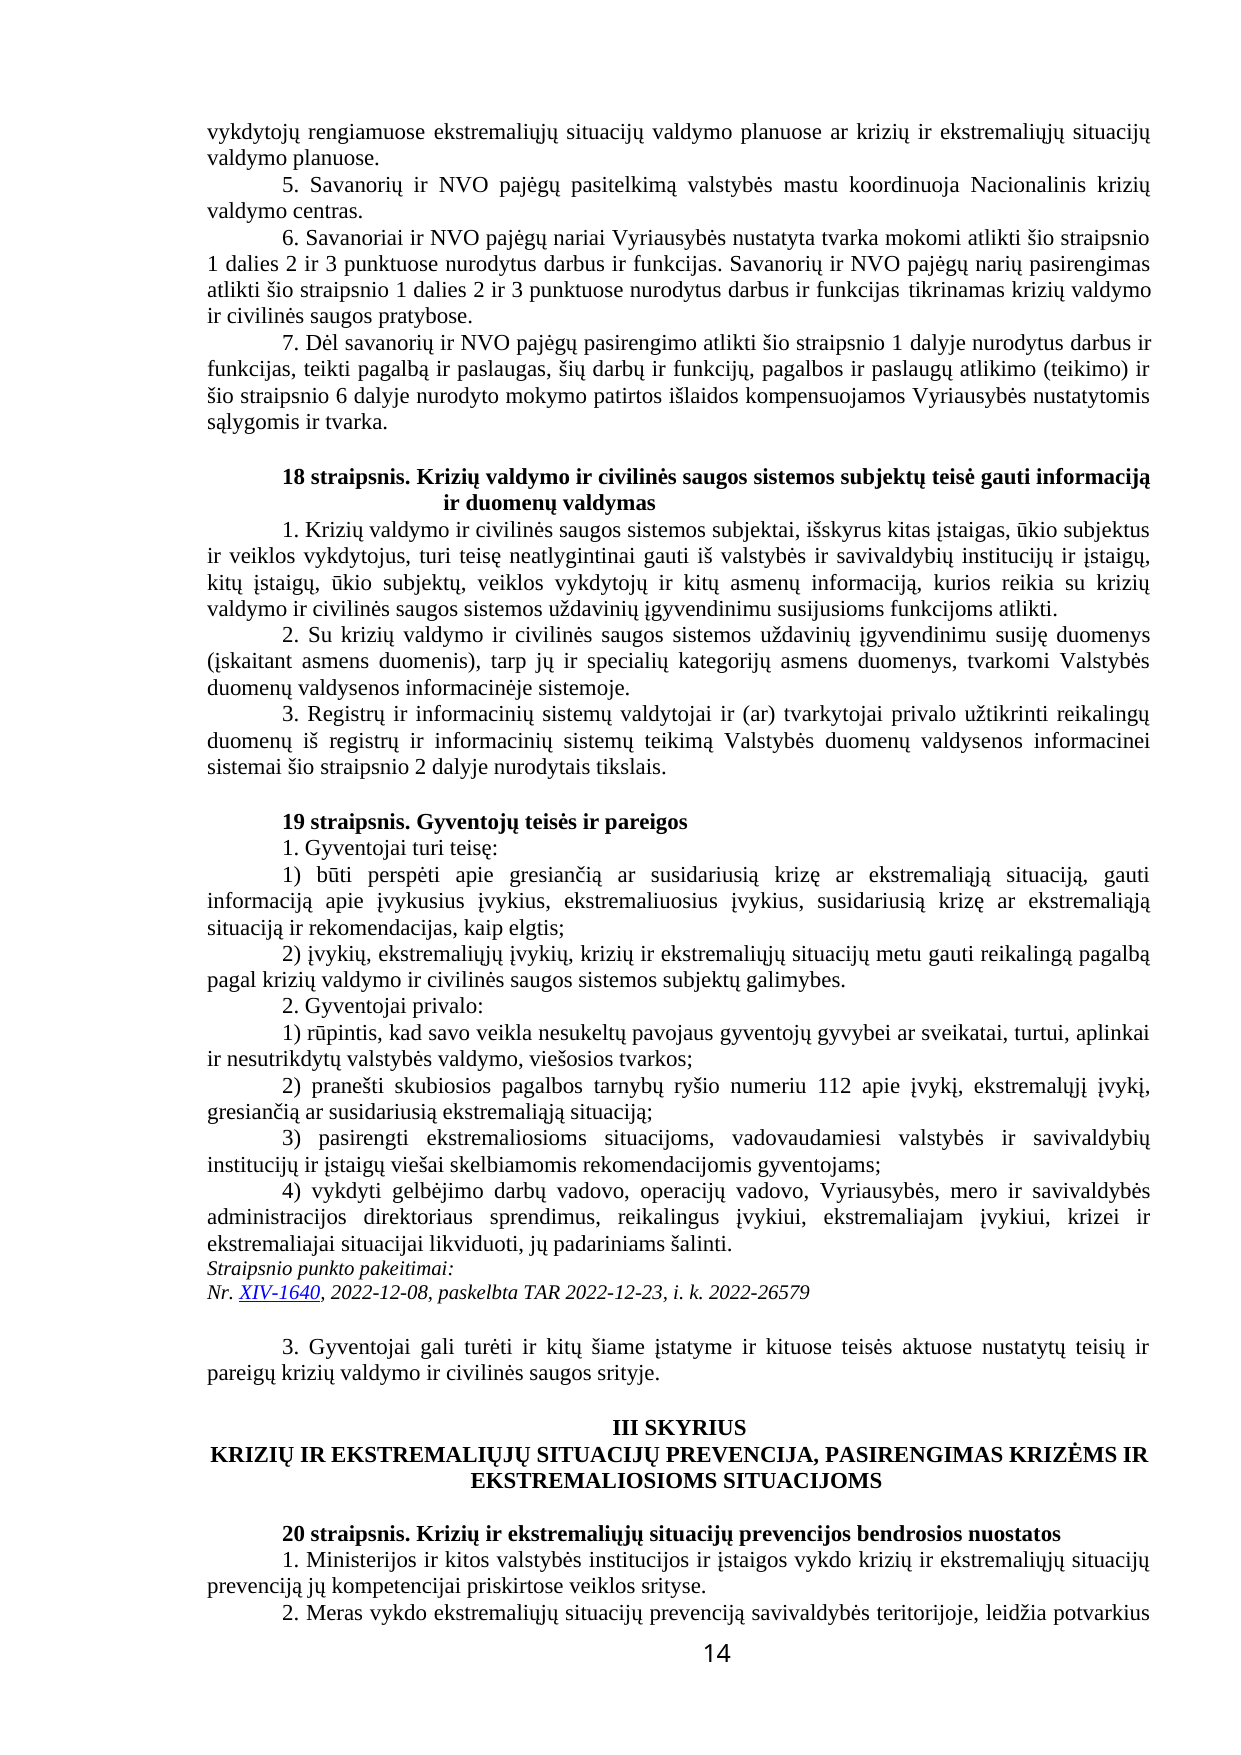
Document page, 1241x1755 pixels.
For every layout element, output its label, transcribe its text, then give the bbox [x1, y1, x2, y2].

text 1. Krizių valdymo ir civilinės saugos sistemos subjektai, išskyrus kitas įstaigas, ūkio subjektus ir veiklos vykdytojus, turi teisę neatlygintinai gauti iš valstybės ir savivaldybių institucijų ir įstaigų, kitų įstaigų, ūkio subjektų, veiklos vykdytojų ir kitų asmenų informaciją, kurios reikia su krizių valdymo ir civilinės saugos sistemos uždavinių įgyvendinimu susijusioms funkcijoms atlikti. [207, 516, 1152, 621]
text KRIZIŲ IR EKSTREMALIŲJŲ SITUACIJŲ PREVENCIJA, PASIRENGIMAS KRIZĖMS IR EKSTREMALIOSIOMS SITUACIJOMS [207, 1441, 1152, 1493]
text 1) rūpintis, kad savo veikla nesukeltų pavojaus gyventojų gyvybei ar sveikatai, turtui, aplinkai ir nesutrikdytų valstybės valdymo, viešosios tvarkos; [207, 1019, 1152, 1072]
text 3. Registrų ir informacinių sistemų valdytojai ir (ar) tvarkytojai privalo užtikrinti reikalingų duomenų iš registrų ir informacinių sistemų teikimą Valstybės duomenų valdysenos informacinei sistemai šio straipsnio 2 dalyje nurodytais tikslais. [207, 700, 1152, 779]
text III SKYRIUS [207, 1414, 1152, 1441]
text 2) įvykių, ekstremaliųjų įvykių, krizių ir ekstremaliųjų situacijų metu gauti reikalingą pagalbą pagal krizių valdymo ir civilinės saugos sistemos subjektų galimybes. [207, 940, 1152, 993]
text 2. Meras vykdo ekstremaliųjų situacijų prevenciją savivaldybės teritorijoje, leidžia potvarkius [207, 1599, 1152, 1625]
text 2. Gyventojai privalo: [207, 993, 1152, 1019]
text 1) būti perspėti apie gresiančią ar susidariusią krizę ar ekstremaliąją situaciją, gauti informaciją apie įvykusius įvykius, ekstremaliuosius įvykius, susidariusią krizę ar ekstremaliąją situaciją ir rekomendacijas, kaip elgtis; [207, 861, 1152, 940]
text 7. Dėl savanorių ir NVO pajėgų pasirengimo atlikti šio straipsnio 1 dalyje nurodytus darbus ir funkcijas, teikti pagalbą ir paslaugas, šių darbų ir funkcijų, pagalbos ir paslaugų atlikimo (teikimo) ir šio straipsnio 6 dalyje nurodyto mokymo patirtos išlaidos kompensuojamos Vyriausybės nustatytomis sąlygomis ir tvarka. [207, 329, 1152, 434]
text 1. Ministerijos ir kitos valstybės institucijos ir įstaigos vykdo krizių ir ekstremaliųjų situacijų prevenciją jų kompetencijai priskirtose veiklos srityse. [207, 1546, 1152, 1599]
text 20 straipsnis. Krizių ir ekstremaliųjų situacijų prevencijos bendrosios nuostatos [207, 1520, 1152, 1546]
text 4) vykdyti gelbėjimo darbų vadovo, operacijų vadovo, Vyriausybės, mero ir savivaldybės administracijos direktoriaus sprendimus, reikalingus įvykiui, ekstremaliajam įvykiui, krizei ir ekstremaliajai situacijai likviduoti, jų padariniams šalinti. [207, 1177, 1152, 1256]
text 6. Savanoriai ir NVO pajėgų nariai Vyriausybės nustatyta tvarka mokomi atlikti šio straipsnio 1 dalies 2 ir 3 punktuose nurodytus darbus ir funkcijas. Savanorių ir NVO pajėgų narių pasirengimas atlikti šio straipsnio 1 dalies 2 ir 3 punktuose nurodytus darbus ir funkcijas tikrinamas krizių valdymo ir civilinės saugos pratybose. [207, 223, 1152, 329]
text 1. Gyventojai turi teisę: [207, 834, 1152, 861]
text vykdytojų rengiamuose ekstremaliųjų situacijų valdymo planuose ar krizių ir ekstremaliųjų situacijų valdymo planuose. [207, 118, 1152, 171]
text 2. Su krizių valdymo ir civilinės saugos sistemos uždavinių įgyvendinimu susiję duomenys (įskaitant asmens duomenis), tarp jų ir specialių kategorijų asmens duomenys, tvarkomi Valstybės duomenų valdysenos informacinėje sistemoje. [207, 621, 1152, 700]
text 18 straipsnis. Krizių valdymo ir civilinės saugos sistemos subjektų teisė gauti informaciją ir duomenų valdymas [282, 463, 1152, 516]
text 3. Gyventojai gali turėti ir kitų šiame įstatyme ir kituose teisės aktuose nustatytų teisių ir pareigų krizių valdymo ir civilinės saugos srityje. [207, 1333, 1152, 1386]
text Nr. XIV-1640, 2022-12-08, paskelbta TAR 2022-12-23, i. k. 2022-26579 [207, 1280, 1152, 1304]
text 2) pranešti skubiosios pagalbos tarnybų ryšio numeriu 112 apie įvykį, ekstremalųjį įvykį, gresiančią ar susidariusią ekstremaliąją situaciją; [207, 1072, 1152, 1124]
text 19 straipsnis. Gyventojų teisės ir pareigos [207, 808, 1152, 834]
text 3) pasirengti ekstremaliosioms situacijoms, vadovaudamiesi valstybės ir savivaldybių institucijų ir įstaigų viešai skelbiamomis rekomendacijomis gyventojams; [207, 1124, 1152, 1177]
text Straipsnio punkto pakeitimai: [207, 1256, 1152, 1280]
text 5. Savanorių ir NVO pajėgų pasitelkimą valstybės mastu koordinuoja Nacionalinis krizių valdymo centras. [207, 171, 1152, 223]
